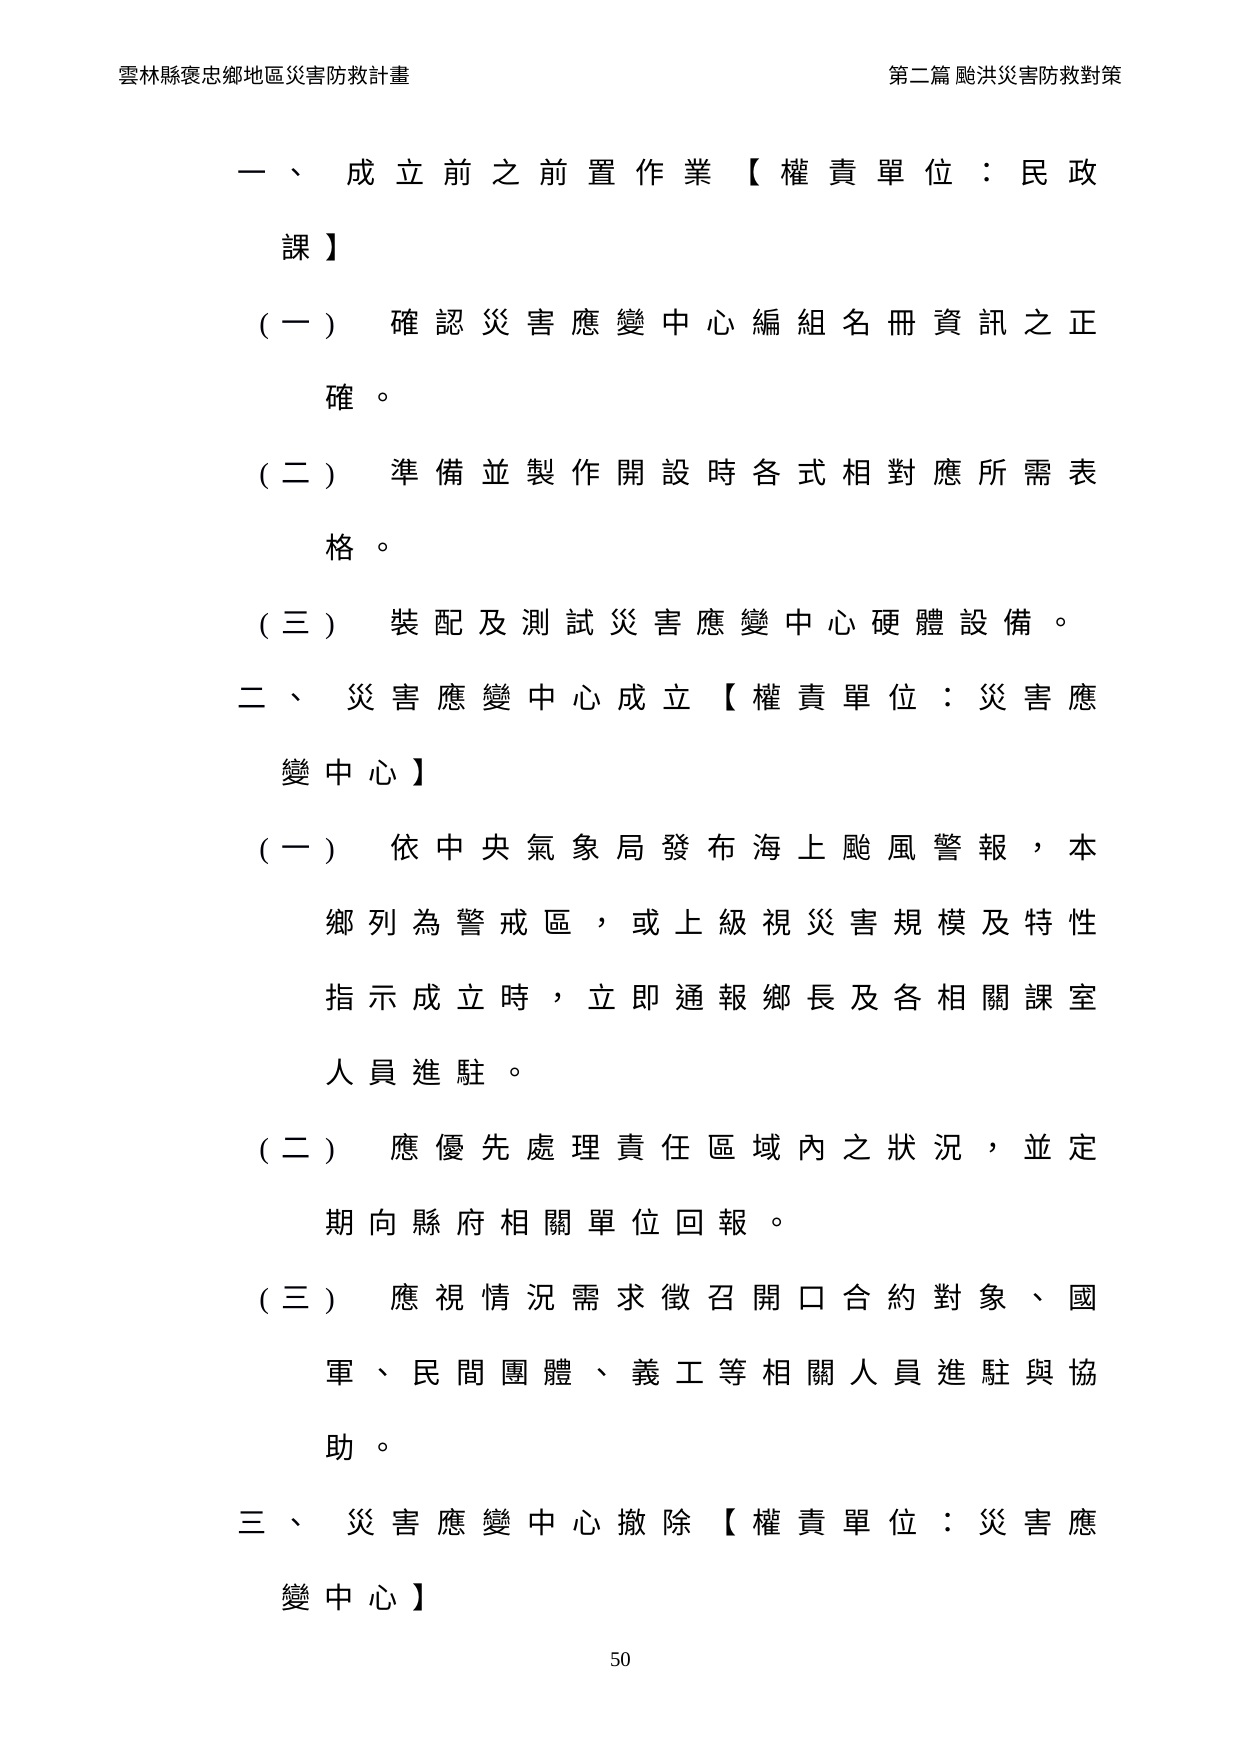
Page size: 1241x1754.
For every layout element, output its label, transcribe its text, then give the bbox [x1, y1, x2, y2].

list 災害應變中心撤除【權責單位：災害應變中心】 [221, 1477, 1112, 1627]
list 災害應變中心成立【權責單位：災害應變中心】 [221, 652, 1112, 802]
list 成立前之前置作業【權責單位：民政課】 [221, 127, 1112, 277]
list 依中央氣象局發布海上颱風警報，本鄉列為警戒區，或上級視災害規模及特性指示成立時，立即通報鄉長及各相關課室人員進駐。 [250, 802, 1112, 1102]
list 確認災害應變中心編組名冊資訊之正確。 [250, 277, 1112, 427]
list 應優先處理責任區域內之狀況，並定期向縣府相關單位回報。 [250, 1102, 1112, 1252]
list 準備並製作開設時各式相對應所需表格。 [250, 427, 1112, 577]
list 應視情況需求徵召開口合約對象、國軍、民間團體、義工等相關人員進駐與協助。 [250, 1252, 1112, 1477]
list 裝配及測試災害應變中心硬體設備。 [250, 577, 1112, 652]
